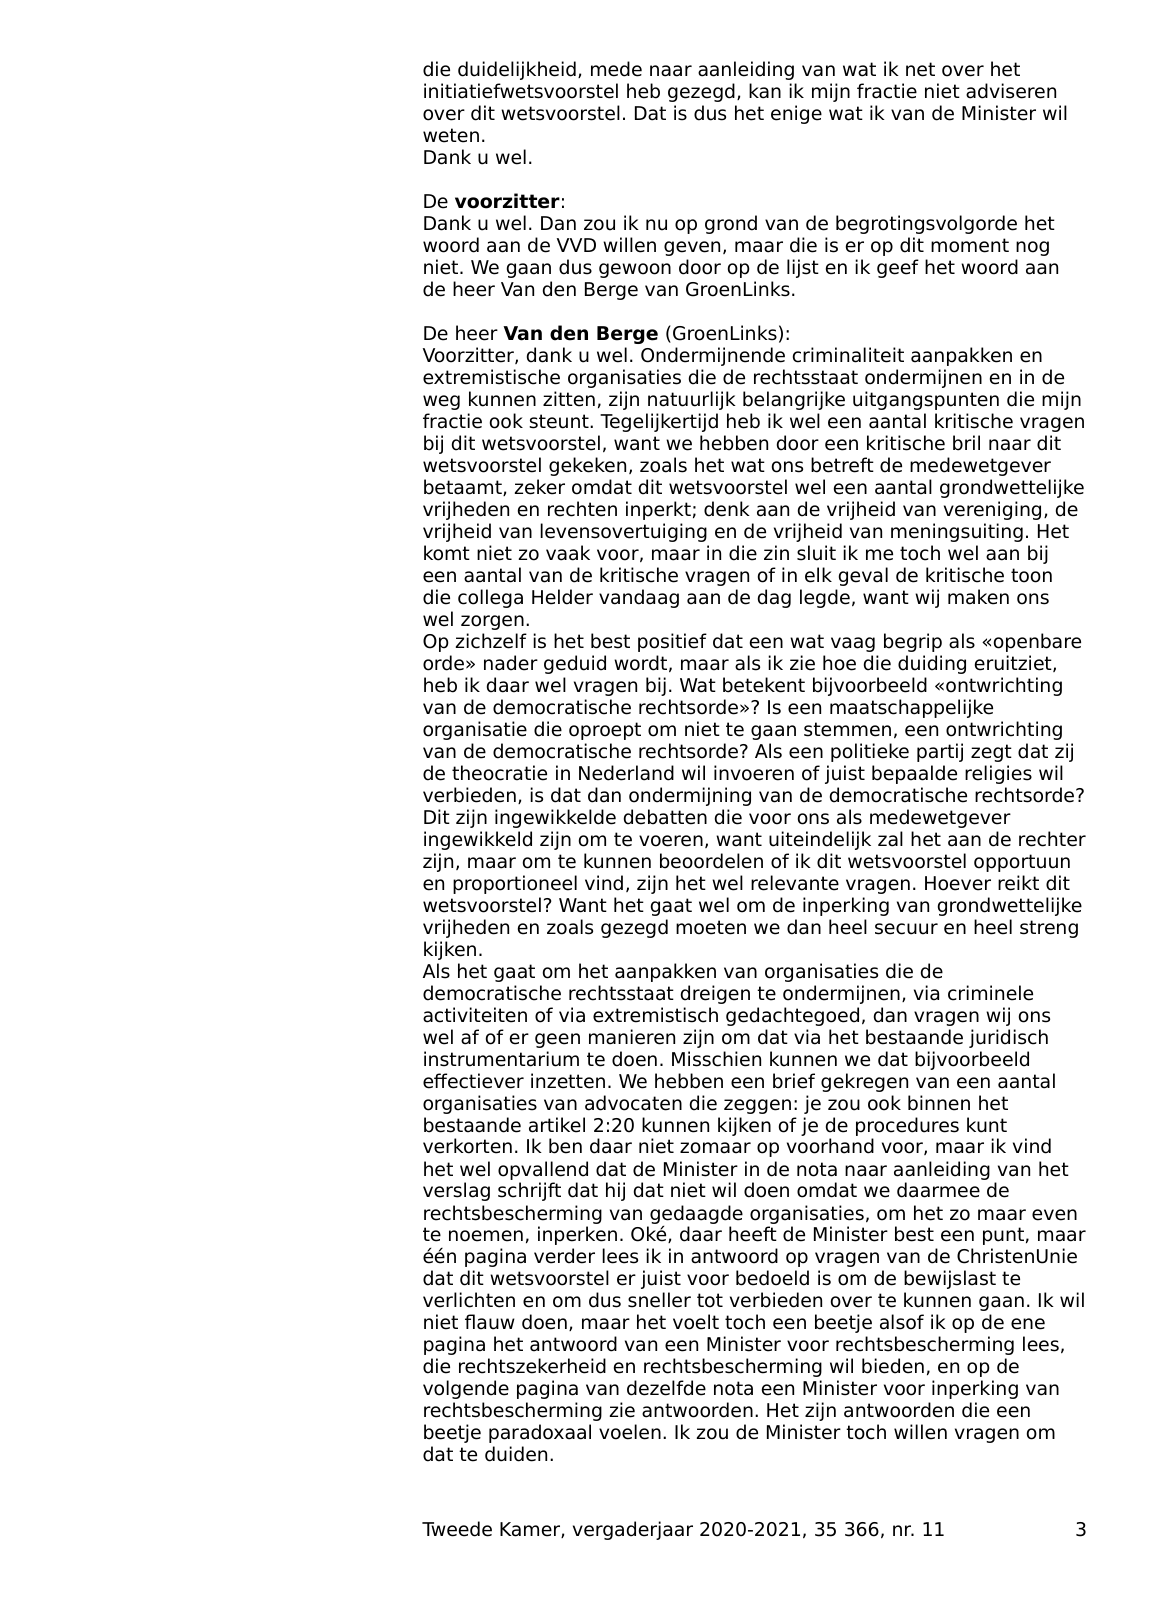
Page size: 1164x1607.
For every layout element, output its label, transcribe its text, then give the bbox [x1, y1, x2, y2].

text De heer Van den Berge (GroenLinks): [422, 323, 1087, 345]
text De voorzitter: [422, 191, 1087, 213]
text Als het gaat om het aanpakken van organisaties die de democratische rechtsstaat dreigen te ondermijnen, via criminele activiteiten of via extremistisch gedachtegoed, dan vragen wij ons wel af of er geen manieren zijn om dat via het bestaande juridisch instrumentarium te doen. Misschien kunnen we dat bijvoorbeeld effectiever inzetten. We hebben een brief gekregen van een aantal organisaties van advocaten die zeggen: je zou ook binnen het bestaande artikel 2:20 kunnen kijken of je de procedures kunt verkorten. Ik ben daar niet zomaar op voorhand voor, maar ik vind het wel opvallend dat de Minister in de nota naar aanleiding van het verslag schrijft dat hij dat niet wil doen omdat we daarmee de rechtsbescherming van gedaagde organisaties, om het zo maar even te noemen, inperken. Oké, daar heeft de Minister best een punt, maar één pagina verder lees ik in antwoord op vragen van de ChristenUnie dat dit wetsvoorstel er juist voor bedoeld is om de bewijslast te verlichten en om dus sneller tot verbieden over te kunnen gaan. Ik wil niet flauw doen, maar het voelt toch een beetje alsof ik op de ene pagina het antwoord van een Minister voor rechtsbescherming lees, die rechtszekerheid en rechtsbescherming wil bieden, en op de volgende pagina van dezelfde nota een Minister voor inperking van rechtsbescherming zie antwoorden. Het zijn antwoorden die een beetje paradoxaal voelen. Ik zou de Minister toch willen vragen om dat te duiden. [422, 961, 1087, 1466]
text Dank u wel. Dan zou ik nu op grond van de begrotingsvolgorde het woord aan de VVD willen geven, maar die is er op dit moment nog niet. We gaan dus gewoon door op de lijst en ik geef het woord aan de heer Van den Berge van GroenLinks. [422, 213, 1087, 301]
text die duidelijkheid, mede naar aanleiding van wat ik net over het initiatiefwetsvoorstel heb gezegd, kan ik mijn fractie niet adviseren over dit wetsvoorstel. Dat is dus het enige wat ik van de Minister wil weten. [422, 59, 1087, 147]
text Voorzitter, dank u wel. Ondermijnende criminaliteit aanpakken en extremistische organisaties die de rechtsstaat ondermijnen en in de weg kunnen zitten, zijn natuurlijk belangrijke uitgangspunten die mijn fractie ook steunt. Tegelijkertijd heb ik wel een aantal kritische vragen bij dit wetsvoorstel, want we hebben door een kritische bril naar dit wetsvoorstel gekeken, zoals het wat ons betreft de medewetgever betaamt, zeker omdat dit wetsvoorstel wel een aantal grondwettelijke vrijheden en rechten inperkt; denk aan de vrijheid van vereniging, de vrijheid van levensovertuiging en de vrijheid van meningsuiting. Het komt niet zo vaak voor, maar in die zin sluit ik me toch wel aan bij een aantal van de kritische vragen of in elk geval de kritische toon die collega Helder vandaag aan de dag legde, want wij maken ons wel zorgen. [422, 345, 1087, 631]
text Op zichzelf is het best positief dat een wat vaag begrip als «openbare orde» nader geduid wordt, maar als ik zie hoe die duiding eruitziet, heb ik daar wel vragen bij. Wat betekent bijvoorbeeld «ontwrichting van de democratische rechtsorde»? Is een maatschappelijke organisatie die oproept om niet te gaan stemmen, een ontwrichting van de democratische rechtsorde? Als een politieke partij zegt dat zij de theocratie in Nederland wil invoeren of juist bepaalde religies wil verbieden, is dat dan ondermijning van de democratische rechtsorde? Dit zijn ingewikkelde debatten die voor ons als medewetgever ingewikkeld zijn om te voeren, want uiteindelijk zal het aan de rechter zijn, maar om te kunnen beoordelen of ik dit wetsvoorstel opportuun en proportioneel vind, zijn het wel relevante vragen. Hoever reikt dit wetsvoorstel? Want het gaat wel om de inperking van grondwettelijke vrijheden en zoals gezegd moeten we dan heel secuur en heel streng kijken. [422, 631, 1087, 961]
text Dank u wel. [422, 147, 1087, 169]
